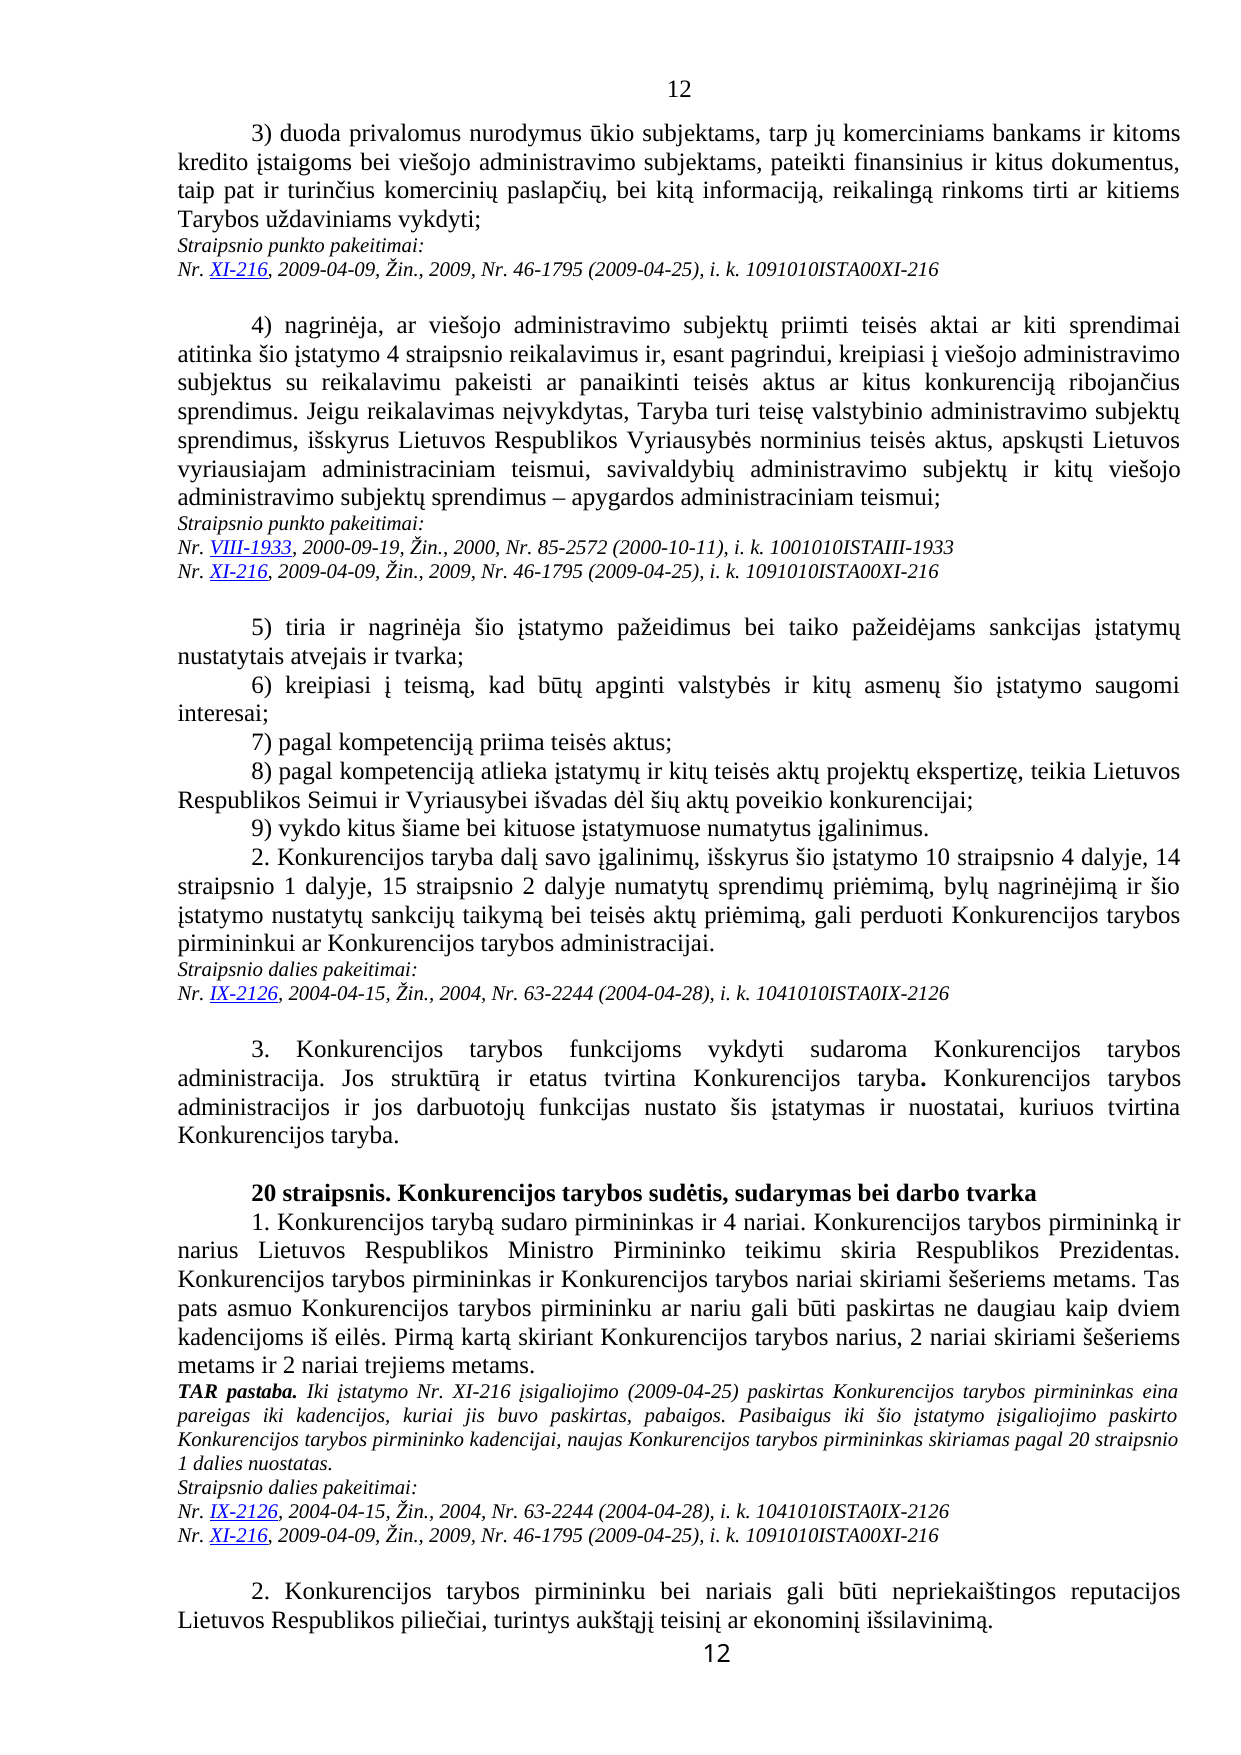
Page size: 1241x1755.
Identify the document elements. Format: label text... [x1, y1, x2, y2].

text Nr. XI-216, 2009-04-09, Žin., 2009, Nr. 46-1795 (2009-04-25), i. k. 1091010ISTA00XI-216 [177, 257, 1181, 281]
text Nr. VIII-1933, 2000-09-19, Žin., 2000, Nr. 85-2572 (2000-10-11), i. k. 1001010ISTAIII-1933 [177, 535, 1181, 559]
text Straipsnio punkto pakeitimai: [177, 233, 1181, 257]
text 4) nagrinėja, ar viešojo administravimo subjektų priimti teisės aktai ar kiti sprendimai atitinka šio įstatymo 4 straipsnio reikalavimus ir, esant pagrindui, kreipiasi į viešojo administravimo subjektus su reikalavimu pakeisti ar panaikinti teisės aktus ar kitus konkurenciją ribojančius sprendimus. Jeigu reikalavimas neįvykdytas, Taryba turi teisę valstybinio administravimo subjektų sprendimus, išskyrus Lietuvos Respublikos Vyriausybės norminius teisės aktus, apskųsti Lietuvos vyriausiajam administraciniam teismui, savivaldybių administravimo subjektų ir kitų viešojo administravimo subjektų sprendimus – apygardos administraciniam teismui; [177, 310, 1181, 511]
text 7) pagal kompetenciją priima teisės aktus; [177, 727, 1181, 756]
text 1. Konkurencijos tarybą sudaro pirmininkas ir 4 nariai. Konkurencijos tarybos pirmininką ir narius Lietuvos Respublikos Ministro Pirmininko teikimu skiria Respublikos Prezidentas. Konkurencijos tarybos pirmininkas ir Konkurencijos tarybos nariai skiriami šešeriems metams. Tas pats asmuo Konkurencijos tarybos pirmininku ar nariu gali būti paskirtas ne daugiau kaip dviem kadencijoms iš eilės. Pirmą kartą skiriant Konkurencijos tarybos narius, 2 nariai skiriami šešeriems metams ir 2 nariai trejiems metams. [177, 1207, 1181, 1379]
text TAR pastaba. Iki įstatymo Nr. XI-216 įsigaliojimo (2009-04-25) paskirtas Konkurencijos tarybos pirmininkas eina pareigas iki kadencijos, kuriai jis buvo paskirtas, pabaigos. Pasibaigus iki šio įstatymo įsigaliojimo paskirto Konkurencijos tarybos pirmininko kadencijai, naujas Konkurencijos tarybos pirmininkas skiriamas pagal 20 straipsnio 1 dalies nuostatas. [177, 1379, 1181, 1475]
text 8) pagal kompetenciją atlieka įstatymų ir kitų teisės aktų projektų ekspertizę, teikia Lietuvos Respublikos Seimui ir Vyriausybei išvadas dėl šių aktų poveikio konkurencijai; [177, 756, 1181, 813]
text 2. Konkurencijos tarybos pirmininku bei nariais gali būti nepriekaištingos reputacijos Lietuvos Respublikos piliečiai, turintys aukštąjį teisinį ar ekonominį išsilavinimą. [177, 1576, 1181, 1634]
text Nr. IX-2126, 2004-04-15, Žin., 2004, Nr. 63-2244 (2004-04-28), i. k. 1041010ISTA0IX-2126 [177, 981, 1181, 1005]
text Straipsnio punkto pakeitimai: [177, 511, 1181, 535]
text 9) vykdo kitus šiame bei kituose įstatymuose numatytus įgalinimus. [177, 813, 1181, 842]
text Nr. XI-216, 2009-04-09, Žin., 2009, Nr. 46-1795 (2009-04-25), i. k. 1091010ISTA00XI-216 [177, 559, 1181, 583]
text 3. Konkurencijos tarybos funkcijoms vykdyti sudaroma Konkurencijos tarybos administracija. Jos struktūrą ir etatus tvirtina Konkurencijos taryba. Konkurencijos tarybos administracijos ir jos darbuotojų funkcijas nustato šis įstatymas ir nuostatai, kuriuos tvirtina Konkurencijos taryba. [177, 1034, 1181, 1149]
text 6) kreipiasi į teismą, kad būtų apginti valstybės ir kitų asmenų šio įstatymo saugomi interesai; [177, 670, 1181, 727]
text 3) duoda privalomus nurodymus ūkio subjektams, tarp jų komerciniams bankams ir kitoms kredito įstaigoms bei viešojo administravimo subjektams, pateikti finansinius ir kitus dokumentus, taip pat ir turinčius komercinių paslapčių, bei kitą informaciją, reikalingą rinkoms tirti ar kitiems Tarybos uždaviniams vykdyti; [177, 118, 1181, 233]
text 20 straipsnis. Konkurencijos tarybos sudėtis, sudarymas bei darbo tvarka [177, 1178, 1181, 1207]
text 5) tiria ir nagrinėja šio įstatymo pažeidimus bei taiko pažeidėjams sankcijas įstatymų nustatytais atvejais ir tvarka; [177, 612, 1181, 670]
text 2. Konkurencijos taryba dalį savo įgalinimų, išskyrus šio įstatymo 10 straipsnio 4 dalyje, 14 straipsnio 1 dalyje, 15 straipsnio 2 dalyje numatytų sprendimų priėmimą, bylų nagrinėjimą ir šio įstatymo nustatytų sankcijų taikymą bei teisės aktų priėmimą, gali perduoti Konkurencijos tarybos pirmininkui ar Konkurencijos tarybos administracijai. [177, 842, 1181, 957]
text Nr. IX-2126, 2004-04-15, Žin., 2004, Nr. 63-2244 (2004-04-28), i. k. 1041010ISTA0IX-2126 [177, 1499, 1181, 1523]
text Nr. XI-216, 2009-04-09, Žin., 2009, Nr. 46-1795 (2009-04-25), i. k. 1091010ISTA00XI-216 [177, 1523, 1181, 1547]
text Straipsnio dalies pakeitimai: [177, 957, 1181, 981]
text Straipsnio dalies pakeitimai: [177, 1475, 1181, 1499]
